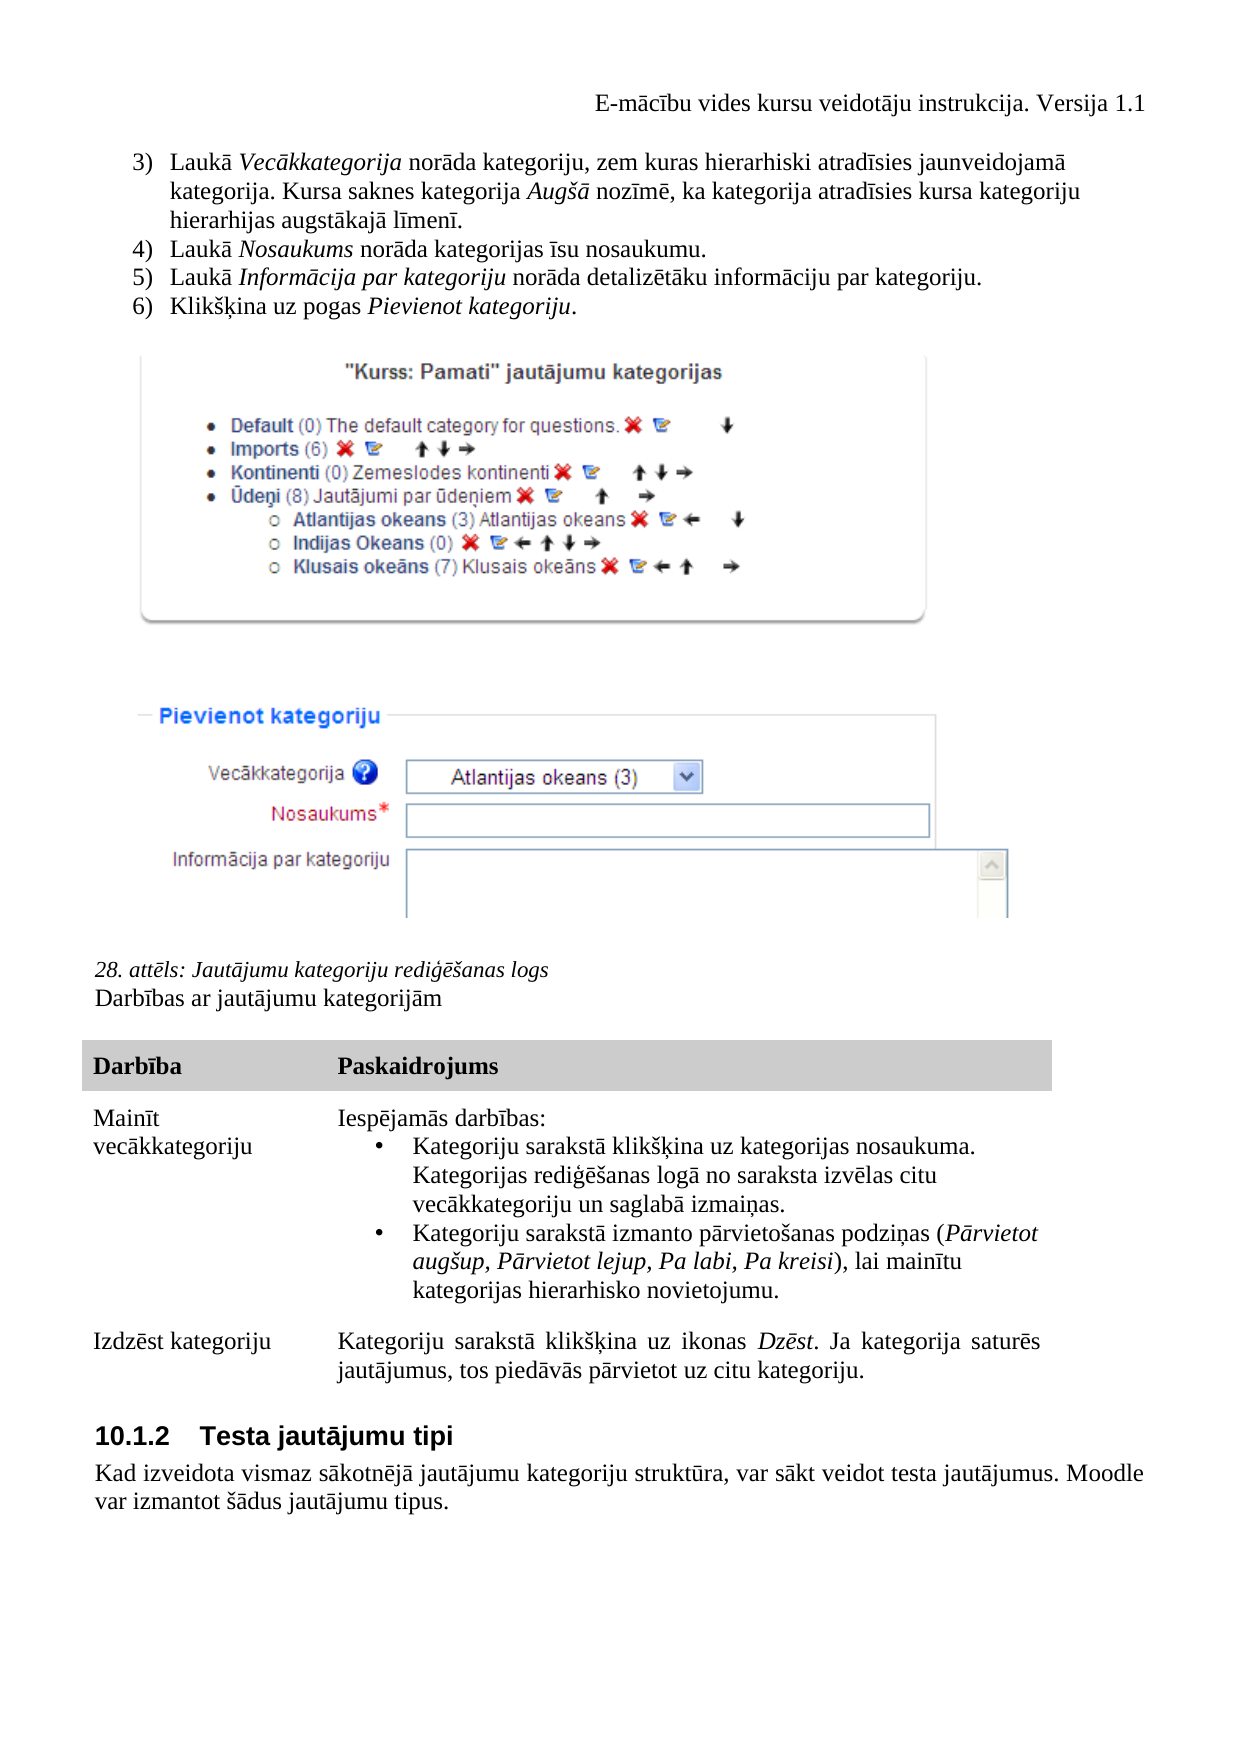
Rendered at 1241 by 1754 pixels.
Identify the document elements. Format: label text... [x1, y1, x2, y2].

list Laukā Vecākkategorija norāda kategoriju, zem kuras hierarhiski atradīsies jaunveidojamā kategorija. Kursa saknes kategorija Augšā nozīmē, ka kategorija atradīsies kursa kategoriju hierarhijas augstākajā līmenī. [132, 147, 1146, 234]
list Laukā Informācija par kategoriju norāda detalizētāku informāciju par kategoriju. [132, 262, 1146, 291]
table_cell Mainīt vecākkategoriju [82, 1091, 326, 1315]
list Laukā Nosaukums norāda kategorijas īsu nosaukumu. [132, 234, 1146, 262]
text Darbības ar jautājumu kategorijām [94, 983, 1146, 1011]
table_header Paskaidrojums [326, 1040, 1052, 1091]
table_cell Izdzēst kategoriju [82, 1315, 326, 1395]
picture [137, 348, 1018, 918]
list Klikšķina uz pogas Pievienot kategoriju. [132, 291, 1146, 320]
text Kad izveidota vismaz sākotnējā jautājumu kategoriju struktūra, var sākt veidot testa jautājumus. Moodle var izmantot šādus jautājumu tipus. [94, 1458, 1146, 1515]
table_header Darbība [82, 1040, 326, 1091]
text 28. attēls: Jautājumu kategoriju rediģēšanas logs [94, 956, 1060, 983]
subtitle Testa jautājumu tipi [94, 1420, 1146, 1451]
table_cell Kategoriju sarakstā klikšķina uz ikonas Dzēst. Ja kategorija saturēs jautājumus, tos piedāvās pārvietot uz citu kategoriju. [326, 1315, 1052, 1395]
table_cell Iespējamās darbības: Kategoriju sarakstā klikšķina uz kategorijas nosaukuma. Kategorijas rediģēšanas logā no saraksta izvēlas citu vecākkategoriju un saglabā izmaiņas. Kategoriju sarakstā izmanto pārvietošanas podziņas (Pārvietot augšup, Pārvietot lejup, Pa labi, Pa kreisi), lai mainītu kategorijas hierarhisko novietojumu. [326, 1091, 1052, 1315]
